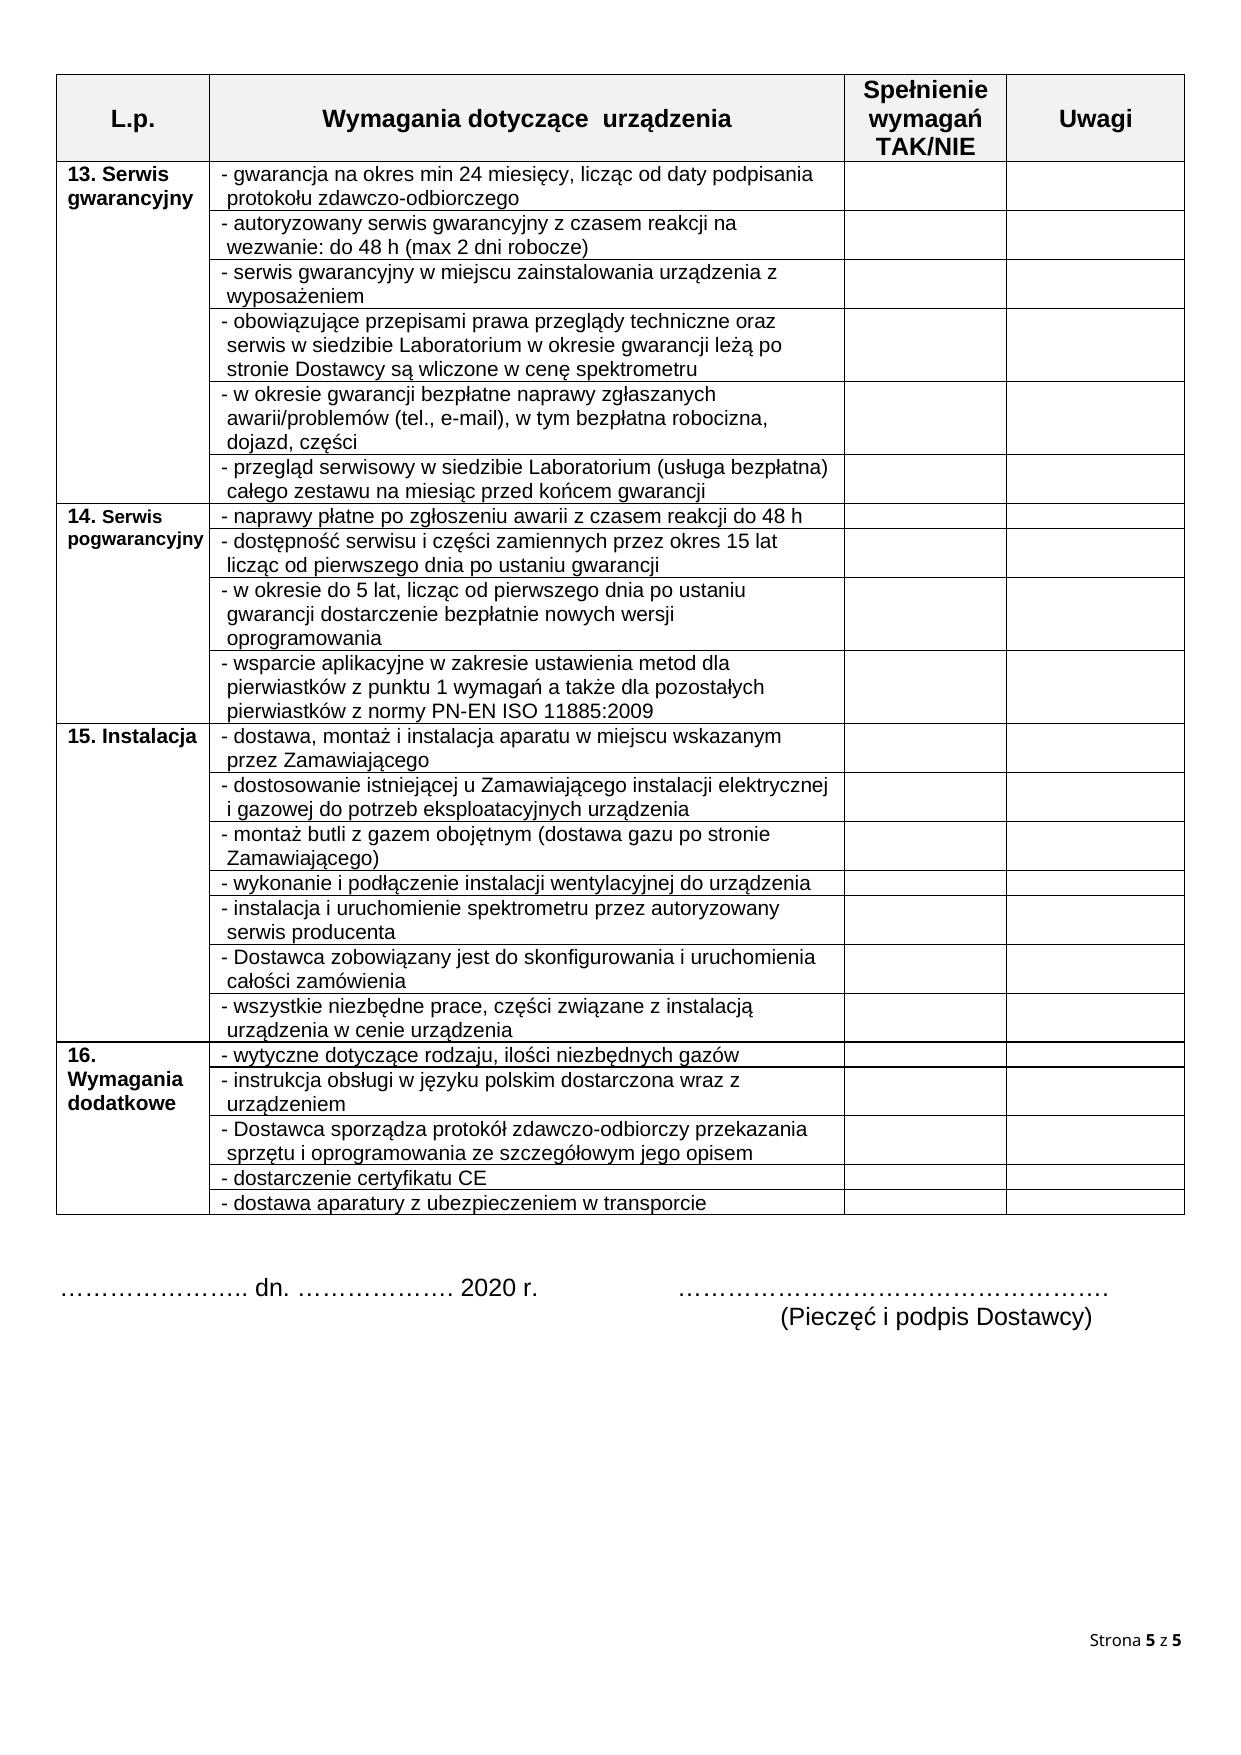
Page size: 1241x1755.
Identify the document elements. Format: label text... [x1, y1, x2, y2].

table_cell - dostawa aparatury z ubezpieczeniem w transporcie [210, 1190, 844, 1214]
table_cell - serwis gwarancyjny w miejscu zainstalowania urządzenia z wyposażeniem [210, 260, 844, 308]
table_header Spełnienie wymagań TAK/NIE [845, 75, 1006, 161]
table_cell - przegląd serwisowy w siedzibie Laboratorium (usługa bezpłatna) całego zestawu na miesiąc przed końcem gwarancji [210, 455, 844, 503]
table_cell - wykonanie i podłączenie instalacji wentylacyjnej do urządzenia [210, 871, 844, 894]
table_cell [845, 724, 1006, 772]
table_cell [1007, 1165, 1184, 1189]
table_cell [1007, 529, 1184, 577]
table_cell - Dostawca sporządza protokół zdawczo-odbiorczy przekazania sprzętu i oprogramowania ze szczegółowym jego opisem [210, 1116, 844, 1164]
table_cell [1007, 1068, 1184, 1115]
text (Pieczęć i podpis Dostawcy) [59, 1302, 1181, 1330]
table_cell [1007, 455, 1184, 503]
table_cell [1007, 1190, 1184, 1214]
table_cell - instrukcja obsługi w języku polskim dostarczona wraz z urządzeniem [210, 1068, 844, 1115]
table_cell [1007, 504, 1184, 528]
table_cell - montaż butli z gazem obojętnym (dostawa gazu po stronie Zamawiającego) [210, 822, 844, 869]
table_cell 16. Wymagania dodatkowe [57, 1043, 209, 1214]
table_cell [845, 1165, 1006, 1189]
table_cell [1007, 162, 1184, 210]
table_cell [845, 1043, 1006, 1066]
table_cell 13. Serwis gwarancyjny [57, 162, 209, 503]
table_cell - instalacja i uruchomienie spektrometru przez autoryzowany serwis producenta [210, 896, 844, 943]
table_cell [1007, 896, 1184, 943]
table_cell [845, 309, 1006, 381]
table_cell - gwarancja na okres min 24 miesięcy, licząc od daty podpisania protokołu zdawczo-odbiorczego [210, 162, 844, 210]
table_cell [1007, 871, 1184, 894]
table_cell - dostosowanie istniejącej u Zamawiającego instalacji elektrycznej i gazowej do potrzeb eksploatacyjnych urządzenia [210, 773, 844, 821]
table_cell [1007, 578, 1184, 650]
table_cell - w okresie do 5 lat, licząc od pierwszego dnia po ustaniu gwarancji dostarczenie bezpłatnie nowych wersji oprogramowania [210, 578, 844, 650]
table_cell [845, 382, 1006, 454]
table_cell [1007, 309, 1184, 381]
table_cell [845, 773, 1006, 821]
table_cell - wytyczne dotyczące rodzaju, ilości niezbędnych gazów [210, 1043, 844, 1066]
table_cell [1007, 994, 1184, 1041]
table_cell [845, 994, 1006, 1041]
table_cell [1007, 651, 1184, 723]
table_cell 15. Instalacja [57, 724, 209, 1041]
table_cell [845, 578, 1006, 650]
table_cell - autoryzowany serwis gwarancyjny z czasem reakcji na wezwanie: do 48 h (max 2 dni robocze) [210, 211, 844, 259]
table_cell [845, 260, 1006, 308]
table_cell [1007, 211, 1184, 259]
table_cell [845, 1116, 1006, 1164]
table_cell - w okresie gwarancji bezpłatne naprawy zgłaszanych awarii/problemów (tel., e-mail), w tym bezpłatna robocizna, dojazd, części [210, 382, 844, 454]
table_cell [1007, 1043, 1184, 1066]
table_cell [1007, 822, 1184, 869]
table_cell - wsparcie aplikacyjne w zakresie ustawienia metod dla pierwiastków z punktu 1 wymagań a także dla pozostałych pierwiastków z normy PN-EN ISO 11885:2009 [210, 651, 844, 723]
text ………………….. dn. ………………. 2020 r. ……………………………………………. [59, 1273, 1181, 1302]
table_cell - naprawy płatne po zgłoszeniu awarii z czasem reakcji do 48 h [210, 504, 844, 528]
table_cell [1007, 724, 1184, 772]
table_cell [845, 529, 1006, 577]
table_cell [845, 455, 1006, 503]
table_cell [845, 651, 1006, 723]
table_cell - dostępność serwisu i części zamiennych przez okres 15 lat licząc od pierwszego dnia po ustaniu gwarancji [210, 529, 844, 577]
table_cell [845, 945, 1006, 992]
table_cell - Dostawca zobowiązany jest do skonfigurowania i uruchomienia całości zamówienia [210, 945, 844, 992]
table_header L.p. [57, 75, 209, 161]
table_cell [845, 822, 1006, 869]
table_cell [1007, 382, 1184, 454]
table_cell [845, 871, 1006, 894]
table_cell [1007, 1116, 1184, 1164]
table_cell [845, 162, 1006, 210]
table_cell - wszystkie niezbędne prace, części związane z instalacją urządzenia w cenie urządzenia [210, 994, 844, 1041]
table_header Wymagania dotyczące urządzenia [210, 75, 844, 161]
table_header Uwagi [1007, 75, 1184, 161]
table_cell 14. Serwis pogwarancyjny [57, 504, 209, 723]
table_cell [845, 1190, 1006, 1214]
table_cell - dostawa, montaż i instalacja aparatu w miejscu wskazanym przez Zamawiającego [210, 724, 844, 772]
table_cell [1007, 945, 1184, 992]
table_cell [1007, 260, 1184, 308]
table_cell [845, 211, 1006, 259]
table_cell [845, 1068, 1006, 1115]
table_cell - obowiązujące przepisami prawa przeglądy techniczne oraz serwis w siedzibie Laboratorium w okresie gwarancji leżą po stronie Dostawcy są wliczone w cenę spektrometru [210, 309, 844, 381]
table_cell [1007, 773, 1184, 821]
table_cell - dostarczenie certyfikatu CE [210, 1165, 844, 1189]
table_cell [845, 896, 1006, 943]
table_cell [845, 504, 1006, 528]
